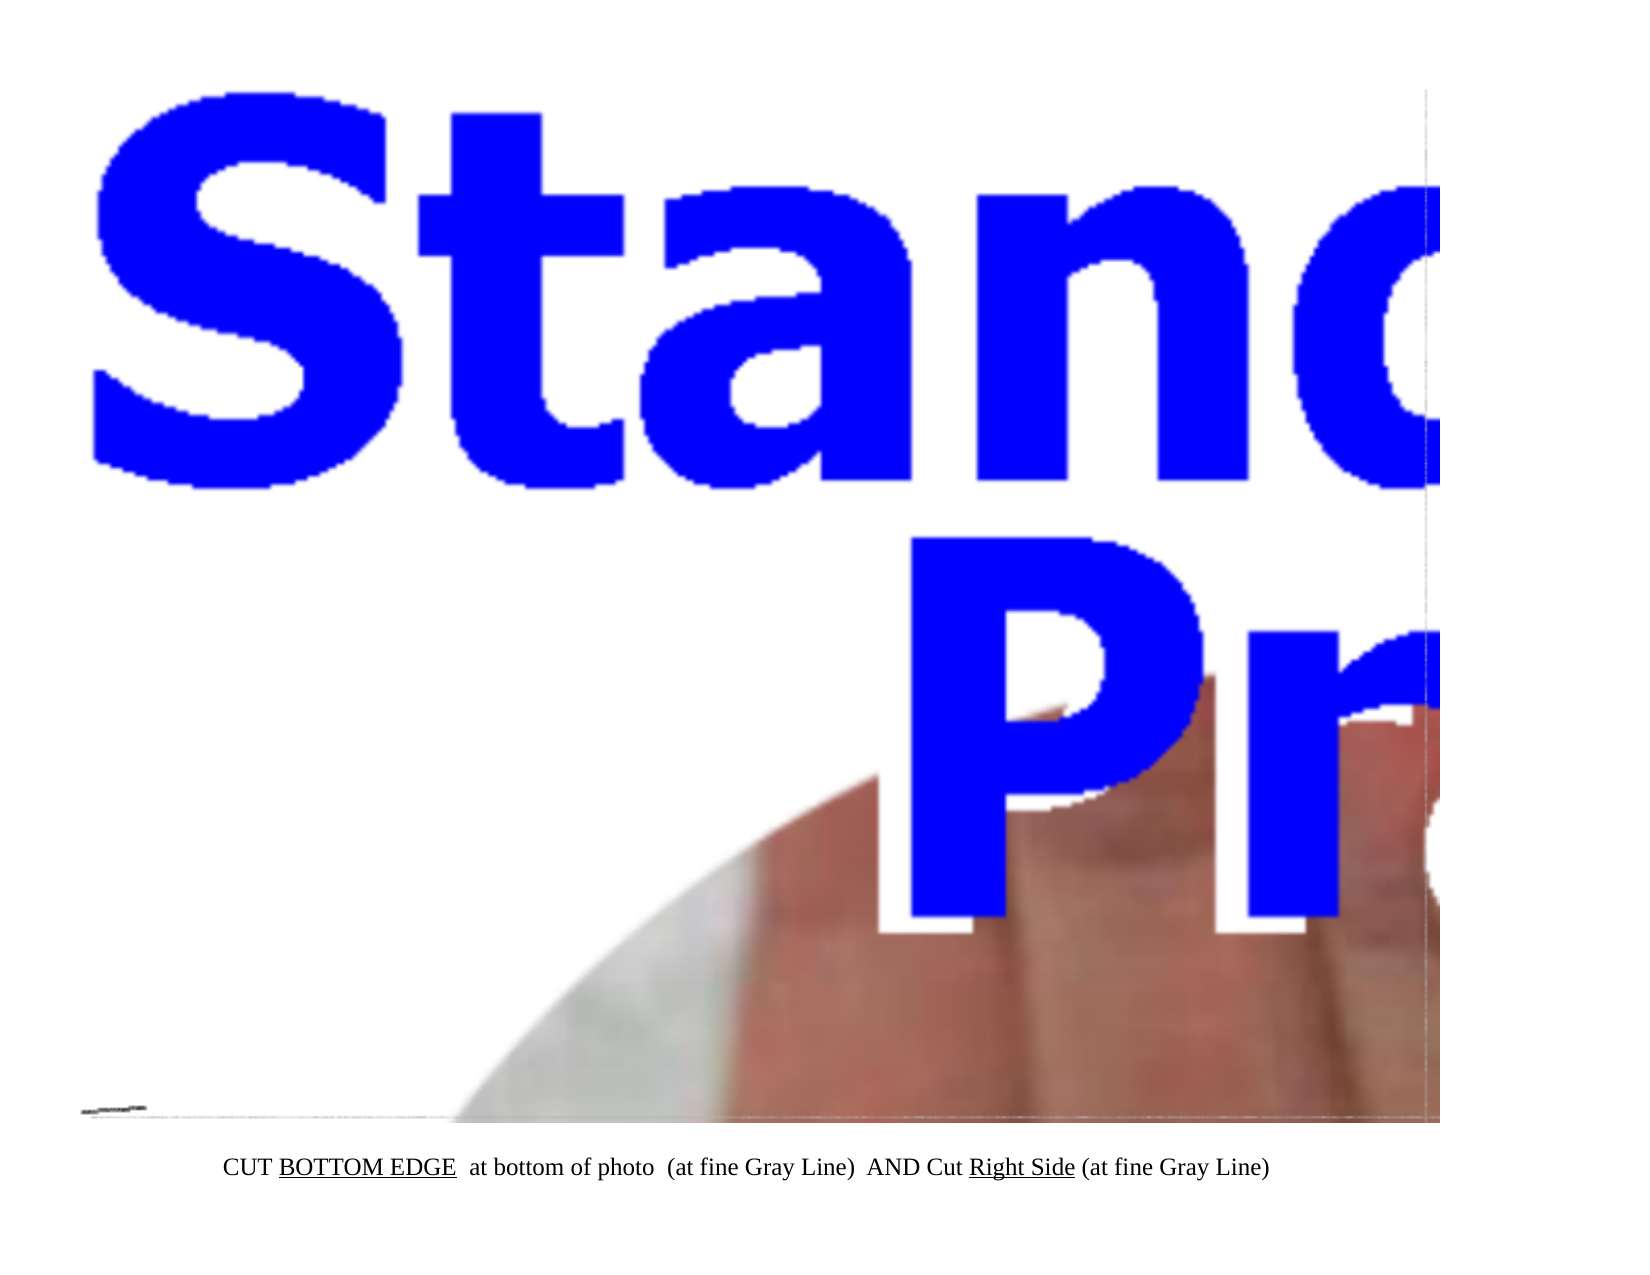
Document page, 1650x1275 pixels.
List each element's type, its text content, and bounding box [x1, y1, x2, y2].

text CUT BOTTOM EDGE at bottom of photo (at fine Gray Line) AND Cut Right Side (at fine Gray Line) [75, 1152, 1575, 1180]
